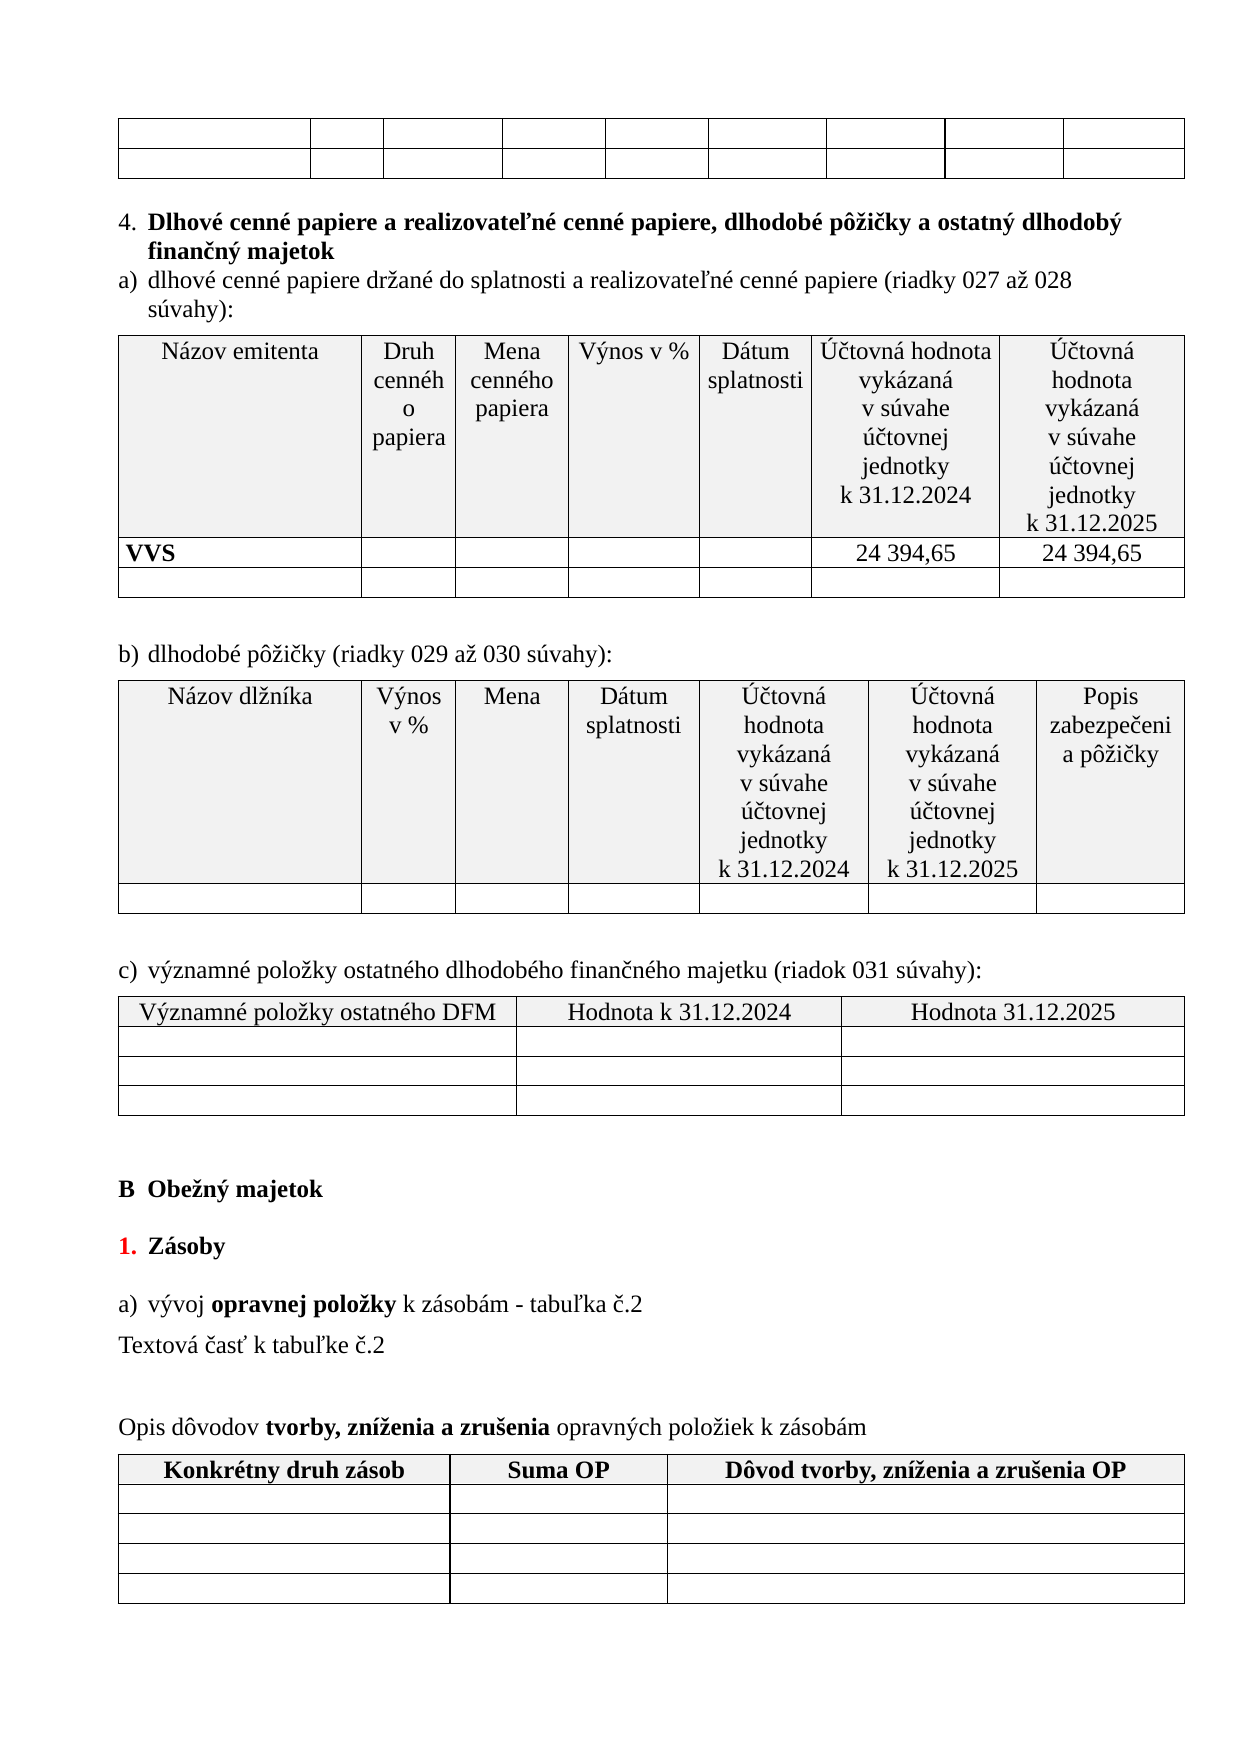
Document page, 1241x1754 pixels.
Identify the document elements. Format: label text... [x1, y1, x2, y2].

table_cell [119, 1514, 449, 1543]
table_cell [311, 119, 383, 148]
table_cell [946, 119, 1063, 148]
table_cell [700, 538, 811, 567]
table_cell 24 394,65 [812, 538, 999, 567]
text Opis dôvodov tvorby, zníženia a zrušenia opravných položiek k zásobám [118, 1412, 1122, 1441]
table_header Suma OP [451, 1455, 667, 1483]
table_header Hodnota k 31.12.2024 [517, 997, 841, 1026]
table_cell [946, 149, 1063, 178]
table_header Účtovná hodnota vykázaná v súvahe účtovnej jednotky k 31.12.2024 [812, 336, 999, 537]
table_header Dôvod tvorby, zníženia a zrušenia OP [668, 1455, 1184, 1483]
table_cell [119, 884, 361, 912]
table_header Dátum splatnosti [569, 681, 699, 883]
table_cell [869, 884, 1036, 912]
table_cell [451, 1485, 667, 1513]
table_cell [456, 884, 568, 912]
table_cell [842, 1086, 1184, 1115]
table_cell [362, 538, 455, 567]
table_cell [119, 1057, 516, 1085]
table_cell [311, 149, 383, 178]
table_header Účtovná hodnota vykázaná v súvahe účtovnej jednotky k 31.12.2025 [869, 681, 1036, 883]
list Dlhové cenné papiere a realizovateľné cenné papiere, dlhodobé pôžičky a ostatný dlhodobý finančný majetok [118, 207, 1122, 265]
table_cell [451, 1574, 667, 1603]
table_header Výnos v % [362, 681, 455, 883]
list dlhodobé pôžičky (riadky 029 až 030 súvahy): [118, 639, 1122, 668]
table_cell [503, 149, 605, 178]
list vývoj opravnej položky k zásobám - tabuľka č.2 [118, 1289, 1122, 1317]
table_cell [842, 1027, 1184, 1056]
table_header Účtovná hodnota vykázaná v súvahe účtovnej jednotky k 31.12.2024 [700, 681, 868, 883]
table_cell [451, 1544, 667, 1573]
table_cell [668, 1544, 1184, 1573]
table_cell [517, 1086, 841, 1115]
table_cell [384, 149, 502, 178]
table_cell [812, 568, 999, 597]
table_cell [362, 568, 455, 597]
table_cell [119, 1574, 449, 1603]
table_cell [606, 119, 708, 148]
table_cell [700, 884, 868, 912]
list významné položky ostatného dlhodobého finančného majetku (riadok 031 súvahy): [118, 955, 1122, 983]
table_header Dátum splatnosti [700, 336, 811, 537]
list Zásoby [118, 1231, 1122, 1260]
table_cell [119, 1485, 449, 1513]
table_cell [1000, 568, 1184, 597]
table_cell [606, 149, 708, 178]
list dlhové cenné papiere držané do splatnosti a realizovateľné cenné papiere (riadky 027 až 028 súvahy): [118, 265, 1122, 322]
table_header Výnos v % [569, 336, 699, 537]
table_cell [503, 119, 605, 148]
table_cell [569, 884, 699, 912]
table_cell 24 394,65 [1000, 538, 1184, 567]
table_cell [569, 568, 699, 597]
table_header Mena [456, 681, 568, 883]
table_cell [709, 149, 826, 178]
table_header Hodnota 31.12.2025 [842, 997, 1184, 1026]
table_header Účtovná hodnota vykázaná v súvahe účtovnej jednotky k 31.12.2025 [1000, 336, 1184, 537]
table_cell VVS [119, 538, 361, 567]
table_cell [842, 1057, 1184, 1085]
table_cell [384, 119, 502, 148]
table_cell [569, 538, 699, 567]
table_cell [119, 568, 361, 597]
table_cell [1064, 149, 1184, 178]
table_cell [668, 1574, 1184, 1603]
table_cell [119, 1027, 516, 1056]
table_header Významné položky ostatného DFM [119, 997, 516, 1026]
table_header Konkrétny druh zásob [119, 1455, 449, 1483]
table_header Druh cenného papiera [362, 336, 455, 537]
text Textová časť k tabuľke č.2 [118, 1330, 1122, 1359]
table_cell [668, 1514, 1184, 1543]
table_header Mena cenného papiera [456, 336, 568, 537]
table_cell [119, 1086, 516, 1115]
table_cell [517, 1027, 841, 1056]
table_cell [709, 119, 826, 148]
table_cell [362, 884, 455, 912]
table_cell [827, 149, 944, 178]
table_header Názov dlžníka [119, 681, 361, 883]
table_cell [1037, 884, 1184, 912]
table_cell [119, 119, 310, 148]
table_cell [119, 149, 310, 178]
table_cell [456, 538, 568, 567]
table_cell [668, 1485, 1184, 1513]
table_header Názov emitenta [119, 336, 361, 537]
text B Obežný majetok [118, 1174, 1122, 1202]
table_cell [456, 568, 568, 597]
table_cell [517, 1057, 841, 1085]
table_cell [451, 1514, 667, 1543]
table_cell [827, 119, 944, 148]
table_cell [119, 1544, 449, 1573]
table_cell [1064, 119, 1184, 148]
table_header Popis zabezpečenia pôžičky [1037, 681, 1184, 883]
table_cell [700, 568, 811, 597]
